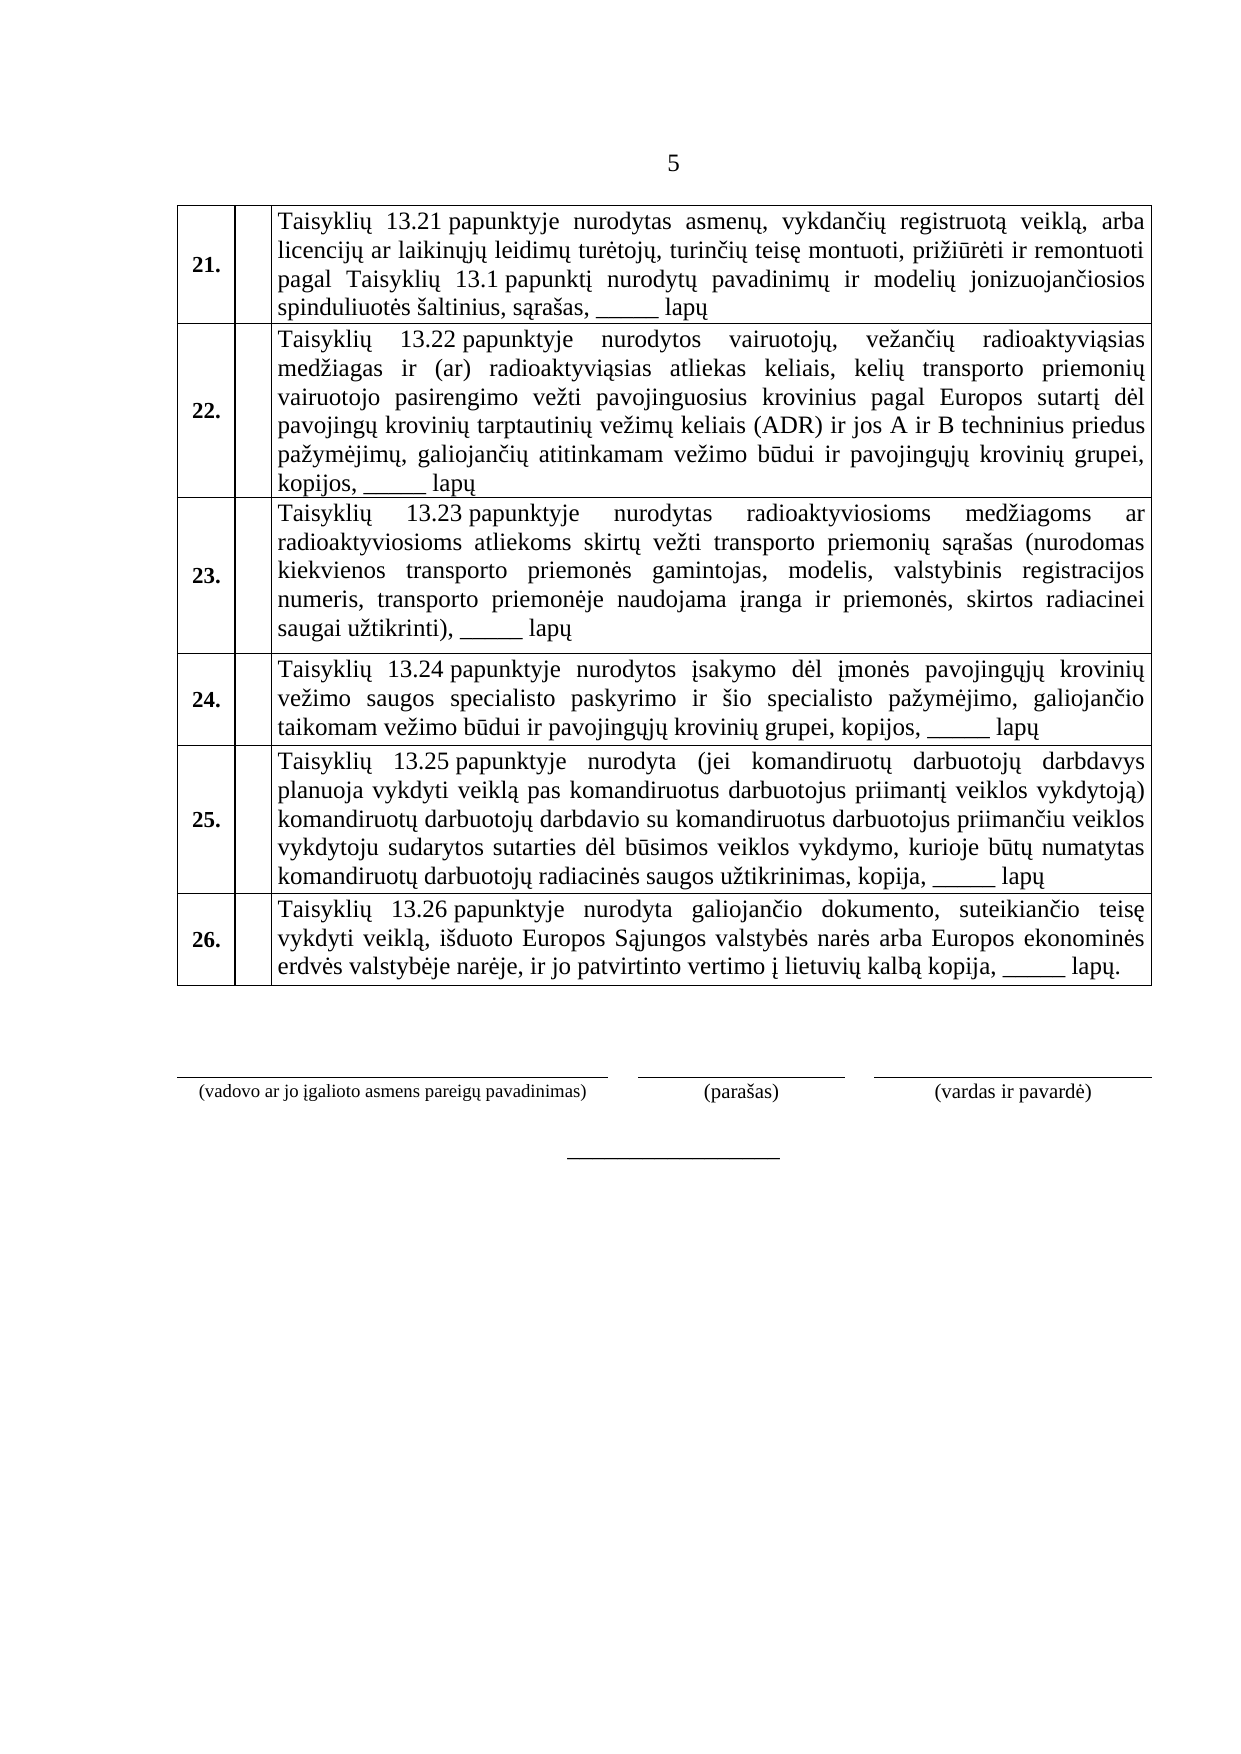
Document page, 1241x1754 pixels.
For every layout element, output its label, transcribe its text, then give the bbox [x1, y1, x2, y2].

table_cell Taisyklių 13.26 papunktyje nurodyta galiojančio dokumento, suteikiančio teisę vykdyti veiklą, išduoto Europos Sąjungos valstybės narės arba Europos ekonominės erdvės valstybėje narėje, ir jo patvirtinto vertimo į lietuvių kalbą kopija, _____ lapų. [272, 894, 1151, 985]
table_cell [236, 206, 271, 323]
table_cell Taisyklių 13.25 papunktyje nurodyta (jei komandiruotų darbuotojų darbdavys planuoja vykdyti veiklą pas komandiruotus darbuotojus priimantį veiklos vykdytoją) komandiruotų darbuotojų darbdavio su komandiruotus darbuotojus priimančiu veiklos vykdytoju sudarytos sutarties dėl būsimos veiklos vykdymo, kurioje būtų numatytas komandiruotų darbuotojų radiacinės saugos užtikrinimas, kopija, _____ lapų [272, 746, 1151, 893]
table_cell (vardas ir pavardė) [874, 1078, 1152, 1104]
table_cell (parašas) [638, 1078, 844, 1104]
table_cell [236, 894, 271, 985]
table_cell Taisyklių 13.22 papunktyje nurodytos vairuotojų, vežančių radioaktyviąsias medžiagas ir (ar) radioaktyviąsias atliekas keliais, kelių transporto priemonių vairuotojo pasirengimo vežti pavojinguosius krovinius pagal Europos sutartį dėl pavojingų krovinių tarptautinių vežimų keliais (ADR) ir jos A ir B techninius priedus pažymėjimų, galiojančių atitinkamam vežimo būdui ir pavojingųjų krovinių grupei, kopijos, _____ lapų [272, 324, 1151, 497]
table_cell (vadovo ar jo įgalioto asmens pareigų pavadinimas) [177, 1078, 608, 1104]
table_cell 22. [178, 324, 234, 497]
table_header [845, 1044, 874, 1077]
table_cell [236, 324, 271, 497]
table_cell Taisyklių 13.23 papunktyje nurodytas radioaktyviosioms medžiagoms ar radioaktyviosioms atliekoms skirtų vežti transporto priemonių sąrašas (nurodomas kiekvienos transporto priemonės gamintojas, modelis, valstybinis registracijos numeris, transporto priemonėje naudojama įranga ir priemonės, skirtos radiacinei saugai užtikrinti), _____ lapų [272, 498, 1151, 653]
table_cell Taisyklių 13.24 papunktyje nurodytos įsakymo dėl įmonės pavojingųjų krovinių vežimo saugos specialisto paskyrimo ir šio specialisto pažymėjimo, galiojančio taikomam vežimo būdui ir pavojingųjų krovinių grupei, kopijos, _____ lapų [272, 654, 1151, 745]
table_cell [236, 746, 271, 893]
table_header [177, 1044, 608, 1077]
table_cell 21. [178, 206, 234, 323]
table_cell 25. [178, 746, 234, 893]
table_header [874, 1044, 1152, 1077]
text _________________ [177, 1133, 1169, 1162]
table_cell [236, 654, 271, 745]
table_cell [236, 498, 271, 653]
table_cell [608, 1077, 638, 1104]
table_cell 23. [178, 498, 234, 653]
table_cell 26. [178, 894, 234, 985]
table_cell 24. [178, 654, 234, 745]
table_header [608, 1044, 638, 1077]
table_cell [845, 1077, 874, 1104]
table_header [638, 1044, 844, 1077]
table_cell Taisyklių 13.21 papunktyje nurodytas asmenų, vykdančių registruotą veiklą, arba licencijų ar laikinųjų leidimų turėtojų, turinčių teisę montuoti, prižiūrėti ir remontuoti pagal Taisyklių 13.1 papunktį nurodytų pavadinimų ir modelių jonizuojančiosios spinduliuotės šaltinius, sąrašas, _____ lapų [272, 206, 1151, 323]
